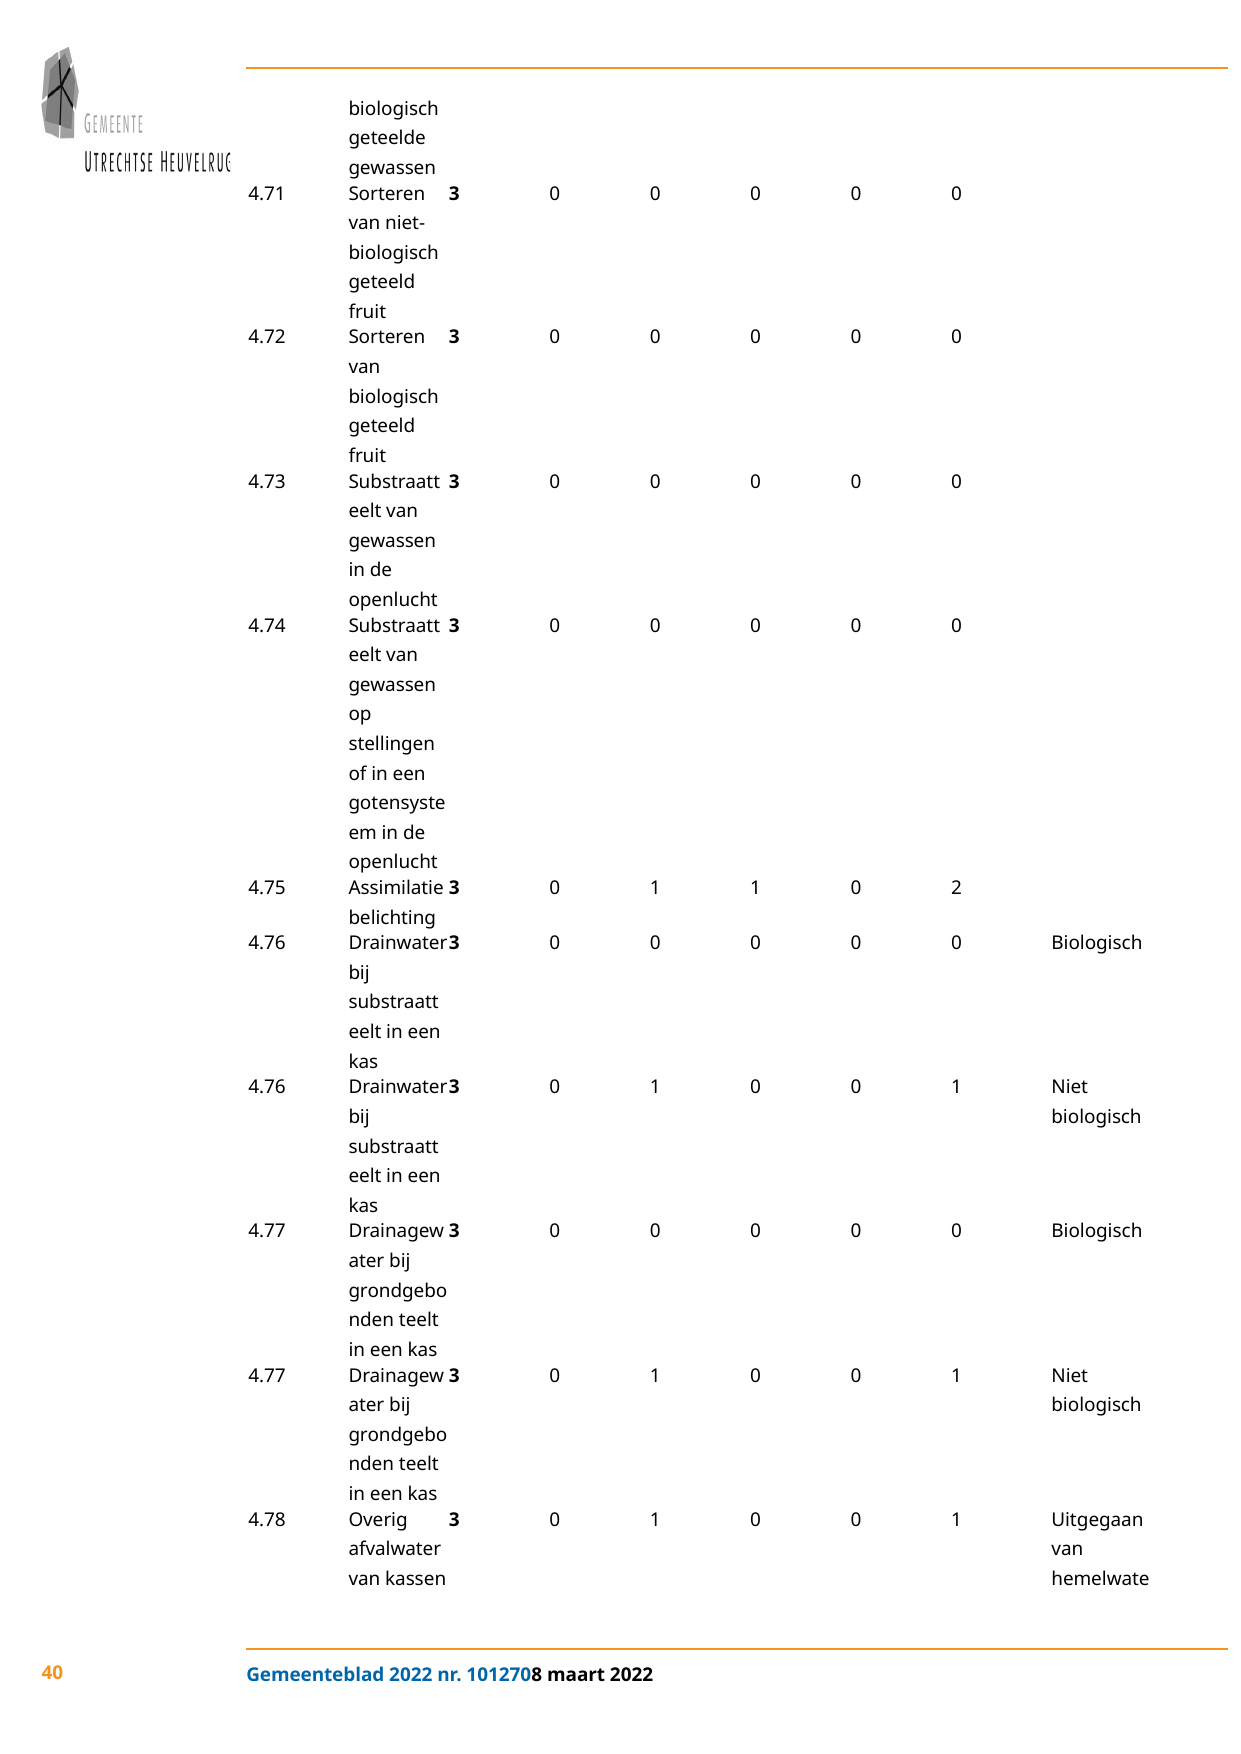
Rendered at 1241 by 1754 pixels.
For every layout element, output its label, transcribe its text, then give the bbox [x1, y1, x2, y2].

table_cell 0 [951, 930, 1051, 1074]
table_cell [449, 95, 549, 180]
table_cell Substraatteelt van gewassen in de openlucht [348, 468, 449, 612]
table_cell 3 [449, 324, 549, 468]
table_cell [951, 95, 1051, 180]
table_cell 0 [549, 612, 649, 874]
table_cell 0 [850, 1362, 951, 1506]
table_cell 1 [951, 1074, 1051, 1218]
table_cell Niet biologisch [1051, 1074, 1152, 1218]
table_cell 3 [449, 874, 549, 929]
table_cell 0 [549, 874, 649, 929]
table_cell 1 [750, 874, 850, 929]
table_cell 0 [750, 324, 850, 468]
table_cell [1051, 95, 1152, 180]
table_cell 0 [750, 612, 850, 874]
table_cell 0 [750, 1074, 850, 1218]
table_cell 0 [650, 930, 750, 1074]
table_cell 0 [850, 1218, 951, 1362]
table_cell 3 [449, 468, 549, 612]
table_cell 3 [449, 1362, 549, 1506]
table_cell Niet biologisch [1051, 1362, 1152, 1506]
table_cell 0 [951, 468, 1051, 612]
table_cell 0 [951, 1218, 1051, 1362]
table_cell 4.72 [248, 324, 348, 468]
table_cell 1 [650, 1362, 750, 1506]
table_cell 0 [750, 1218, 850, 1362]
table_cell [1051, 874, 1152, 929]
table_cell 0 [549, 1362, 649, 1506]
table_cell 3 [449, 930, 549, 1074]
table_cell 4.76 [248, 930, 348, 1074]
table_cell 0 [850, 874, 951, 929]
table_cell Drainagewater bij grondgebonden teelt in een kas [348, 1218, 449, 1362]
table_cell 0 [850, 612, 951, 874]
table_cell 4.77 [248, 1362, 348, 1506]
table_cell [650, 95, 750, 180]
table_cell 1 [951, 1362, 1051, 1506]
table_cell [1051, 324, 1152, 468]
table_cell Overig afvalwater van kassen [348, 1506, 449, 1591]
table_cell 0 [850, 1506, 951, 1591]
table_cell 4.77 [248, 1218, 348, 1362]
table_cell Drainwater bij substraatteelt in een kas [348, 930, 449, 1074]
table_cell 0 [850, 930, 951, 1074]
table_cell 0 [850, 180, 951, 324]
table_cell 0 [951, 180, 1051, 324]
table_cell [1051, 468, 1152, 612]
table_cell 0 [650, 468, 750, 612]
table_cell Drainwater bij substraatteelt in een kas [348, 1074, 449, 1218]
table_cell 2 [951, 874, 1051, 929]
table_cell 0 [549, 324, 649, 468]
table_cell 0 [650, 612, 750, 874]
table_cell Sorteren van biologisch geteeld fruit [348, 324, 449, 468]
table_cell 0 [951, 324, 1051, 468]
table_cell 0 [750, 930, 850, 1074]
table_cell [248, 95, 348, 180]
table_cell 3 [449, 1218, 549, 1362]
table_cell 3 [449, 180, 549, 324]
table_cell 4.75 [248, 874, 348, 929]
table_cell 0 [750, 1506, 850, 1591]
table_cell 0 [549, 930, 649, 1074]
table_cell [850, 95, 951, 180]
table_cell 0 [850, 1074, 951, 1218]
table_cell 0 [549, 1074, 649, 1218]
table_cell 4.76 [248, 1074, 348, 1218]
table_cell 3 [449, 1074, 549, 1218]
table_cell 0 [750, 1362, 850, 1506]
picture [41, 47, 231, 172]
table_cell 0 [750, 468, 850, 612]
table_cell 3 [449, 1506, 549, 1591]
table_cell 0 [549, 180, 649, 324]
table_cell Substraatteelt van gewassen op stellingen of in een gotensysteem in de openlucht [348, 612, 449, 874]
table_cell [1051, 612, 1152, 874]
table_cell 0 [951, 612, 1051, 874]
table_cell [549, 95, 649, 180]
table_cell Drainagewater bij grondgebonden teelt in een kas [348, 1362, 449, 1506]
table_cell 4.71 [248, 180, 348, 324]
table_cell Biologisch [1051, 1218, 1152, 1362]
table_cell 0 [650, 324, 750, 468]
table_cell 0 [549, 1506, 649, 1591]
table_cell [1051, 180, 1152, 324]
table_cell [750, 95, 850, 180]
table_cell 0 [650, 1218, 750, 1362]
table_cell biologisch geteelde gewassen [348, 95, 449, 180]
table_cell 0 [750, 180, 850, 324]
table_cell 1 [650, 1074, 750, 1218]
table_cell 4.78 [248, 1506, 348, 1591]
table_cell 4.73 [248, 468, 348, 612]
table_cell 1 [650, 874, 750, 929]
table_cell 0 [850, 324, 951, 468]
table_cell 1 [951, 1506, 1051, 1591]
table_cell 0 [549, 1218, 649, 1362]
table_cell Sorteren van niet-biologisch geteeld fruit [348, 180, 449, 324]
table_cell 1 [650, 1506, 750, 1591]
table_cell 0 [850, 468, 951, 612]
table_cell Biologisch [1051, 930, 1152, 1074]
table_cell 0 [650, 180, 750, 324]
table_cell 0 [549, 468, 649, 612]
table_cell Assimilatiebelichting [348, 874, 449, 929]
table_cell Uitgegaan van hemelwate [1051, 1506, 1152, 1591]
table_cell 4.74 [248, 612, 348, 874]
table_cell 3 [449, 612, 549, 874]
